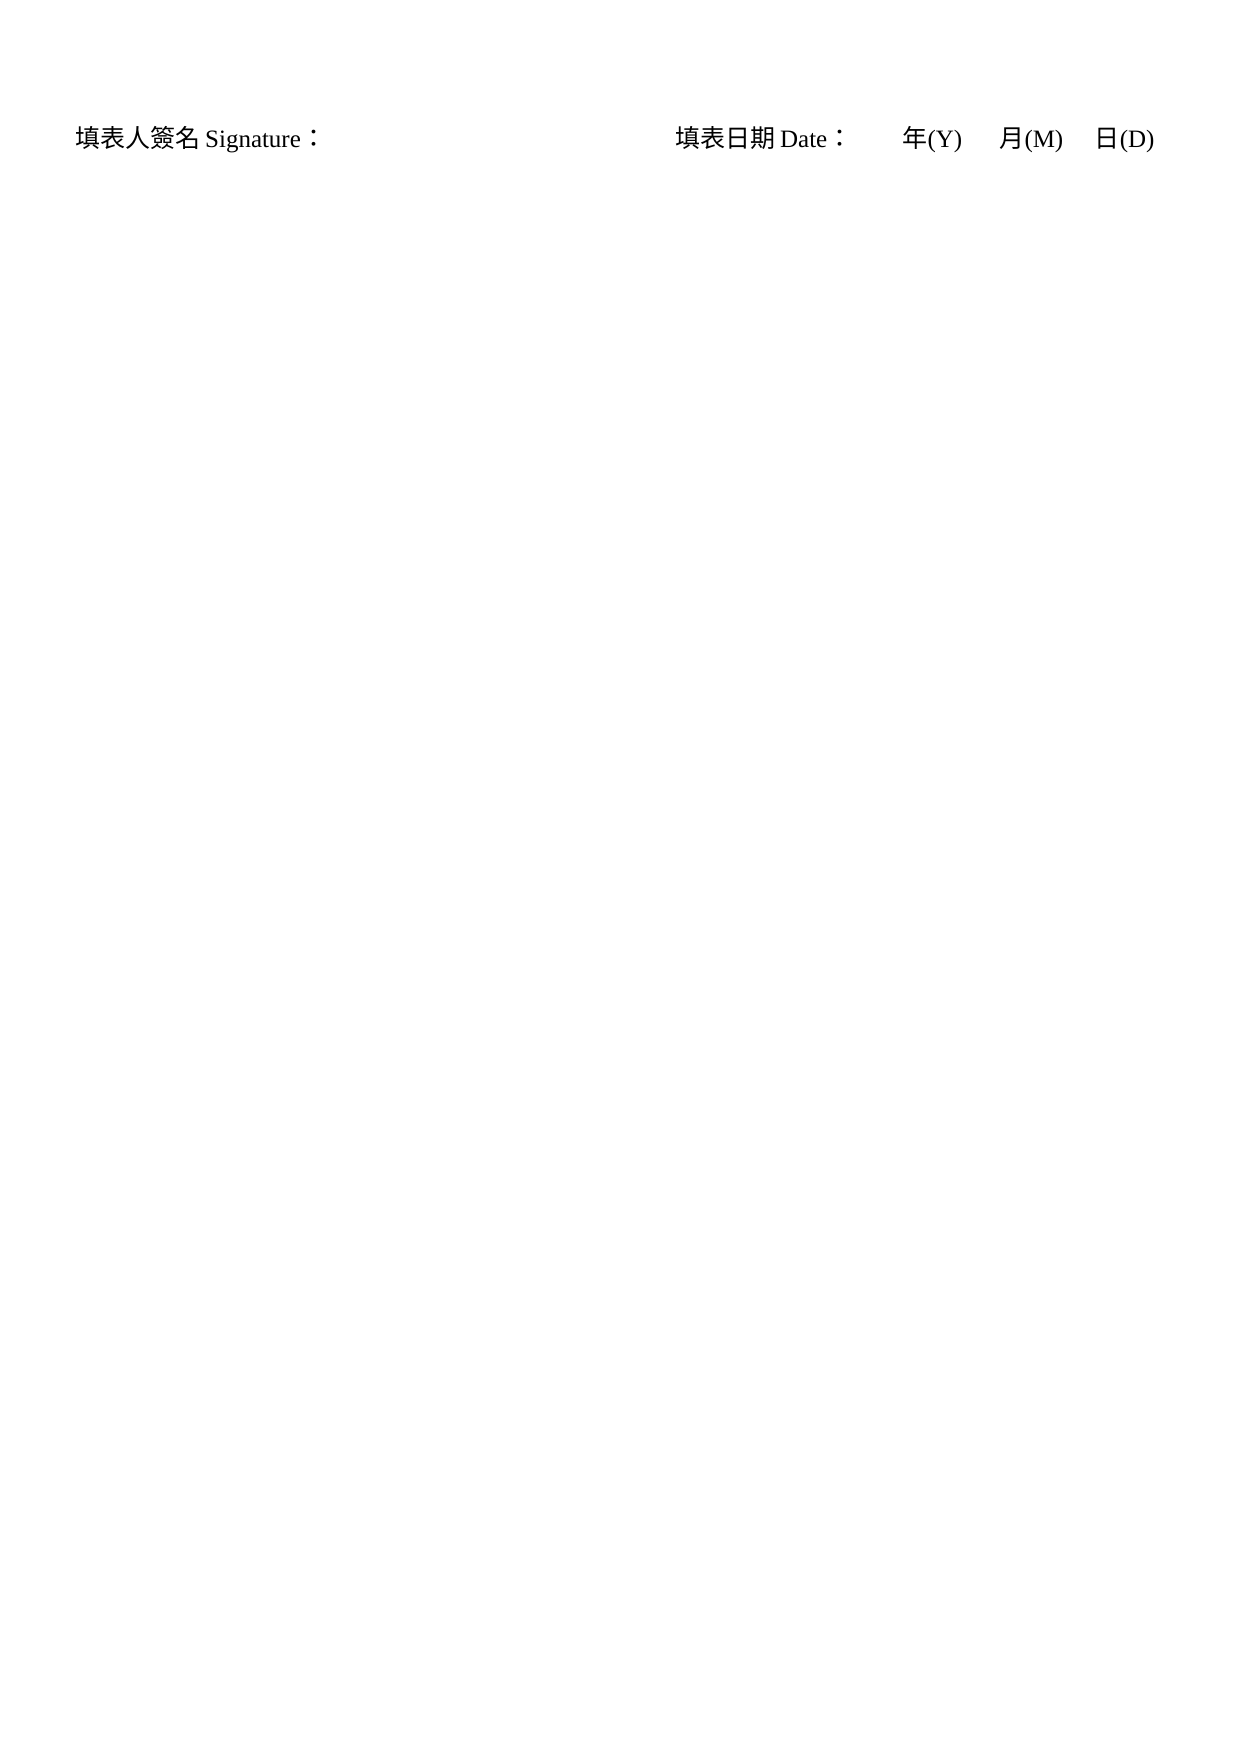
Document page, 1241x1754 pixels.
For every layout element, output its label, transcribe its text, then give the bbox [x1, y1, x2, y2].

text 填表人簽名Signature： 填表日期Date： 年(Y) 月(M) 日(D) [75, 95, 1165, 158]
